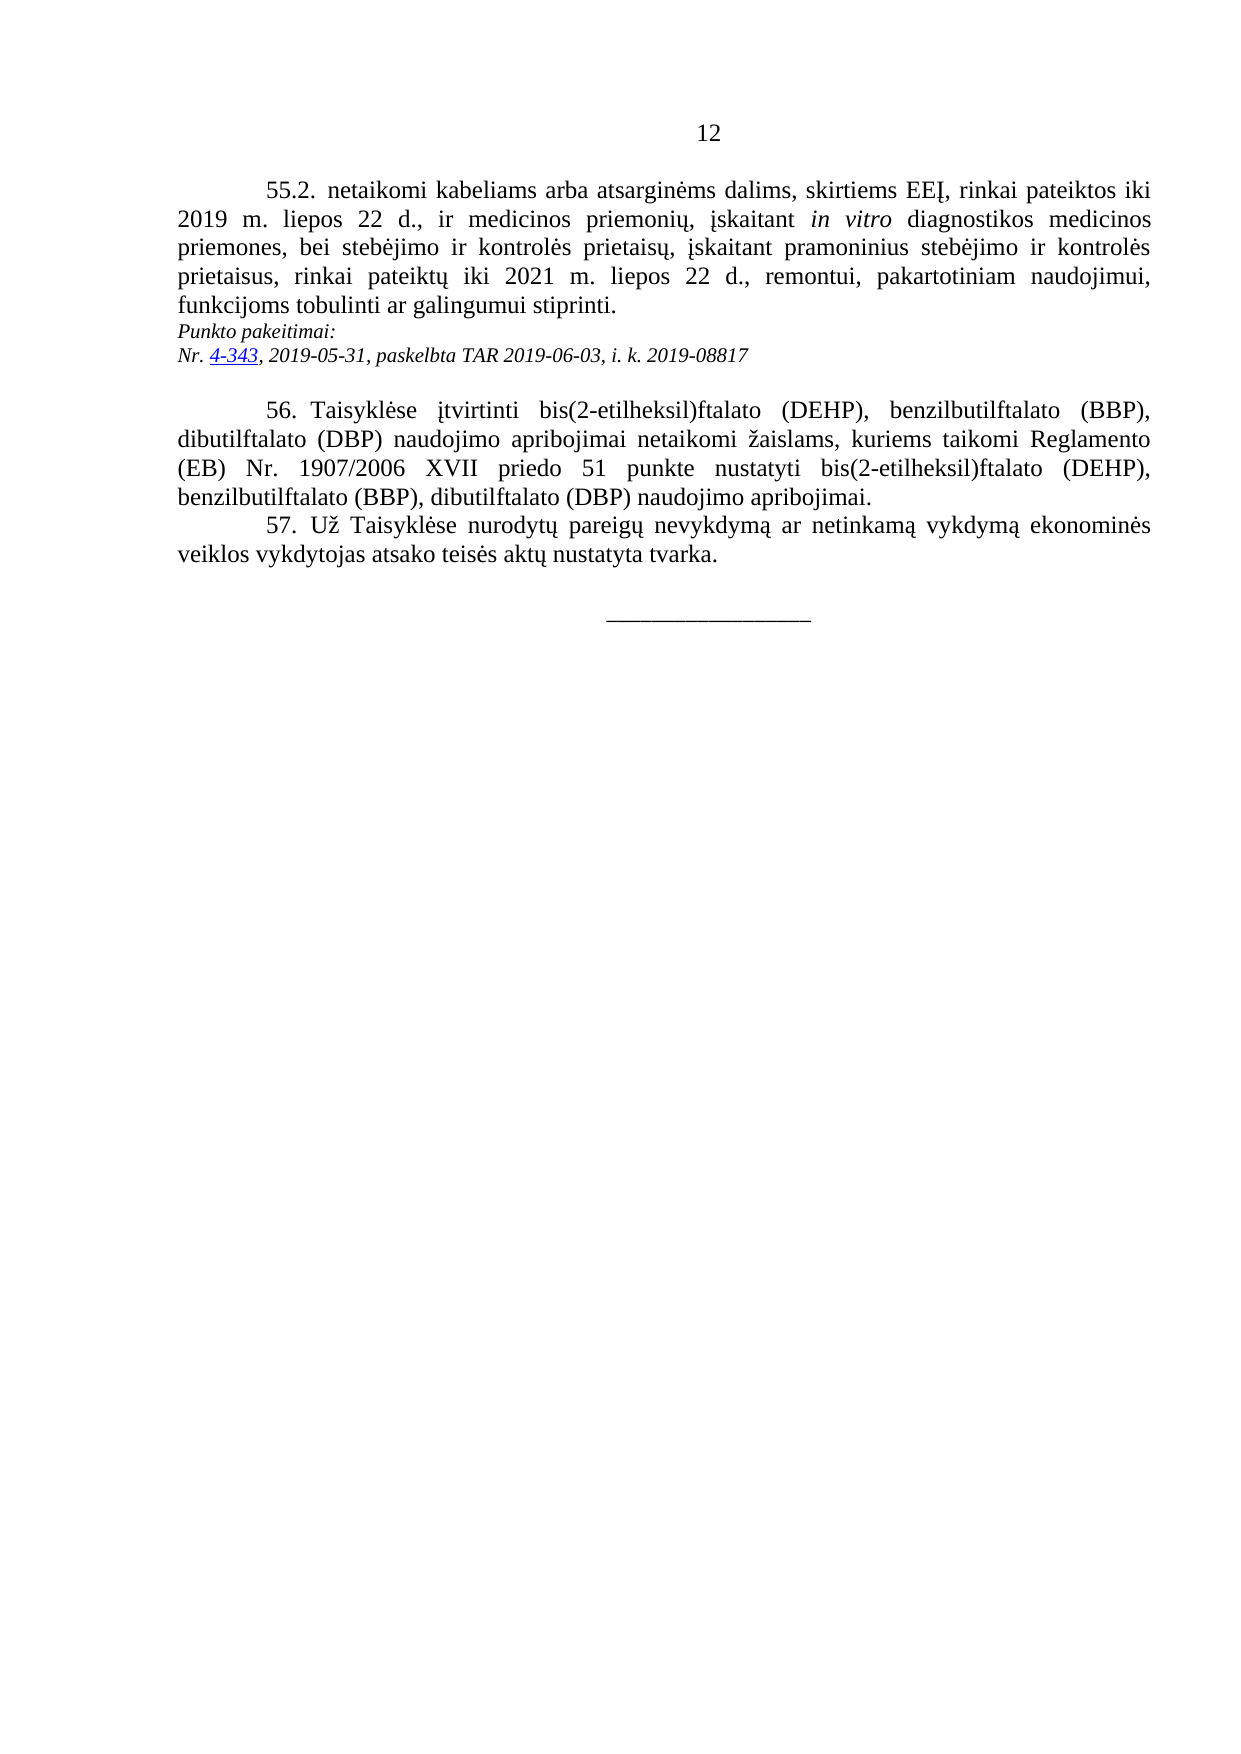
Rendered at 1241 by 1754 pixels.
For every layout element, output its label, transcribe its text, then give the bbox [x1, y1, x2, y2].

text 56. Taisyklėse įtvirtinti bis(2-etilheksil)ftalato (DEHP), benzilbutilftalato (BBP), dibutilftalato (DBP) naudojimo apribojimai netaikomi žaislams, kuriems taikomi Reglamento (EB) Nr. 1907/2006 XVII priedo 51 punkte nustatyti bis(2-etilheksil)ftalato (DEHP), benzilbutilftalato (BBP), dibutilftalato (DBP) naudojimo apribojimai. [177, 396, 1152, 511]
text 55.2. netaikomi kabeliams arba atsarginėms dalims, skirtiems EEĮ, rinkai pateiktos iki 2019 m. liepos 22 d., ir medicinos priemonių, įskaitant in vitro diagnostikos medicinos priemones, bei stebėjimo ir kontrolės prietaisų, įskaitant pramoninius stebėjimo ir kontrolės prietaisus, rinkai pateiktų iki 2021 m. liepos 22 d., remontui, pakartotiniam naudojimui, funkcijoms tobulinti ar galingumui stiprinti. [177, 175, 1152, 319]
text 57. Už Taisyklėse nurodytų pareigų nevykdymą ar netinkamą vykdymą ekonominės veiklos vykdytojas atsako teisės aktų nustatyta tvarka. [177, 511, 1152, 568]
text Punkto pakeitimai: [177, 319, 1152, 343]
text Nr. 4-343, 2019-05-31, paskelbta TAR 2019-06-03, i. k. 2019-08817 [177, 343, 1152, 367]
text __________________ [177, 597, 1152, 625]
